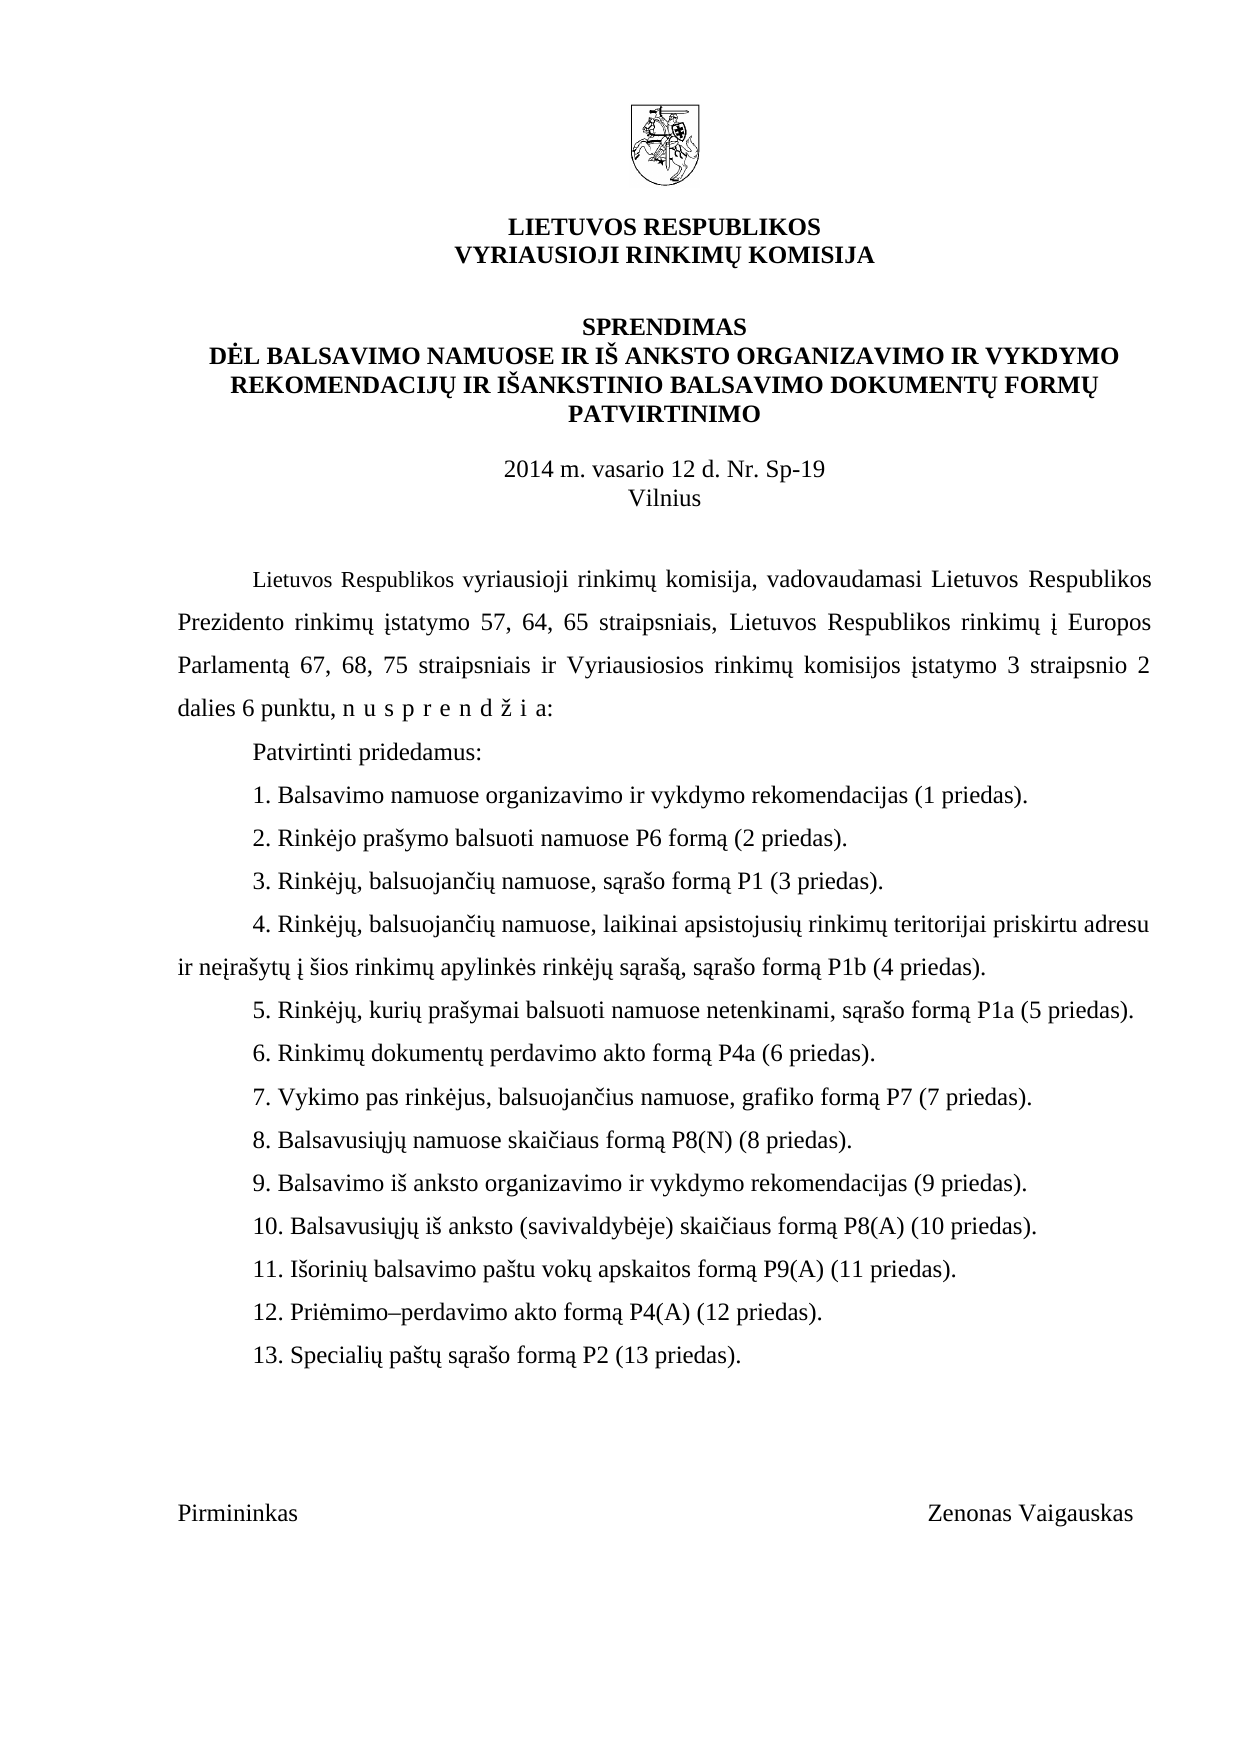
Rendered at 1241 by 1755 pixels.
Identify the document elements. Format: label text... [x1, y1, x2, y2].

text 11. Išorinių balsavimo paštu vokų apskaitos formą P9(A) (11 priedas). [252, 1254, 1152, 1283]
text Lietuvos Respublikos vyriausioji rinkimų komisija, vadovaudamasi Lietuvos Respublikos Prezidento rinkimų įstatymo 57, 64, 65 straipsniais, Lietuvos Respublikos rinkimų į Europos Parlamentą 67, 68, 75 straipsniais ir Vyriausiosios rinkimų komisijos įstatymo 3 straipsnio 2 dalies 6 punktu, nusprendžia: [177, 564, 1152, 722]
text Pirmininkas Zenonas Vaigauskas [177, 1498, 1152, 1527]
text 4. Rinkėjų, balsuojančių namuose, laikinai apsistojusių rinkimų teritorijai priskirtu adresu ir neįrašytų į šios rinkimų apylinkės rinkėjų sąrašą, sąrašo formą P1b (4 priedas). [177, 909, 1152, 981]
text Vilnius [177, 483, 1152, 511]
text 6. Rinkimų dokumentų perdavimo akto formą P4a (6 priedas). [252, 1038, 1152, 1067]
text 3. Rinkėjų, balsuojančių namuose, sąrašo formą P1 (3 priedas). [252, 866, 1152, 895]
text 10. Balsavusiųjų iš anksto (savivaldybėje) skaičiaus formą P8(A) (10 priedas). [177, 1211, 1152, 1240]
text SPRENDIMAS [177, 312, 1152, 341]
text 2014 m. vasario 12 d. Nr. Sp-19 [177, 454, 1152, 483]
text Patvirtinti pridedamus: [177, 737, 1152, 765]
text 9. Balsavimo iš anksto organizavimo ir vykdymo rekomendacijas (9 priedas). [252, 1168, 1152, 1197]
text VYRIAUSIOJI RINKIMŲ KOMISIJA [177, 241, 1152, 269]
text 12. Priėmimo–perdavimo akto formą P4(A) (12 priedas). [252, 1297, 1152, 1326]
text 2. Rinkėjo prašymo balsuoti namuose P6 formą (2 priedas). [252, 823, 1152, 852]
text 5. Rinkėjų, kurių prašymai balsuoti namuose netenkinami, sąrašo formą P1a (5 priedas). [177, 995, 1152, 1024]
text 8. Balsavusiųjų namuose skaičiaus formą P8(N) (8 priedas). [252, 1125, 1152, 1153]
text 7. Vykimo pas rinkėjus, balsuojančius namuose, grafiko formą P7 (7 priedas). [252, 1082, 1152, 1110]
text DĖL BALSAVIMO NAMUOSE IR IŠ ANKSTO ORGANIZAVIMO IR VYKDYMO REKOMENDACIJŲ IR IŠANKSTINIO BALSAVIMO DOKUMENTŲ FORMŲ PATVIRTINIMO [177, 341, 1152, 427]
text 13. Specialių paštų sąrašo formą P2 (13 priedas). [252, 1340, 1152, 1369]
text 1. Balsavimo namuose organizavimo ir vykdymo rekomendacijas (1 priedas). [252, 780, 1152, 808]
text LIETUVOS RESPUBLIKOS [177, 212, 1152, 241]
